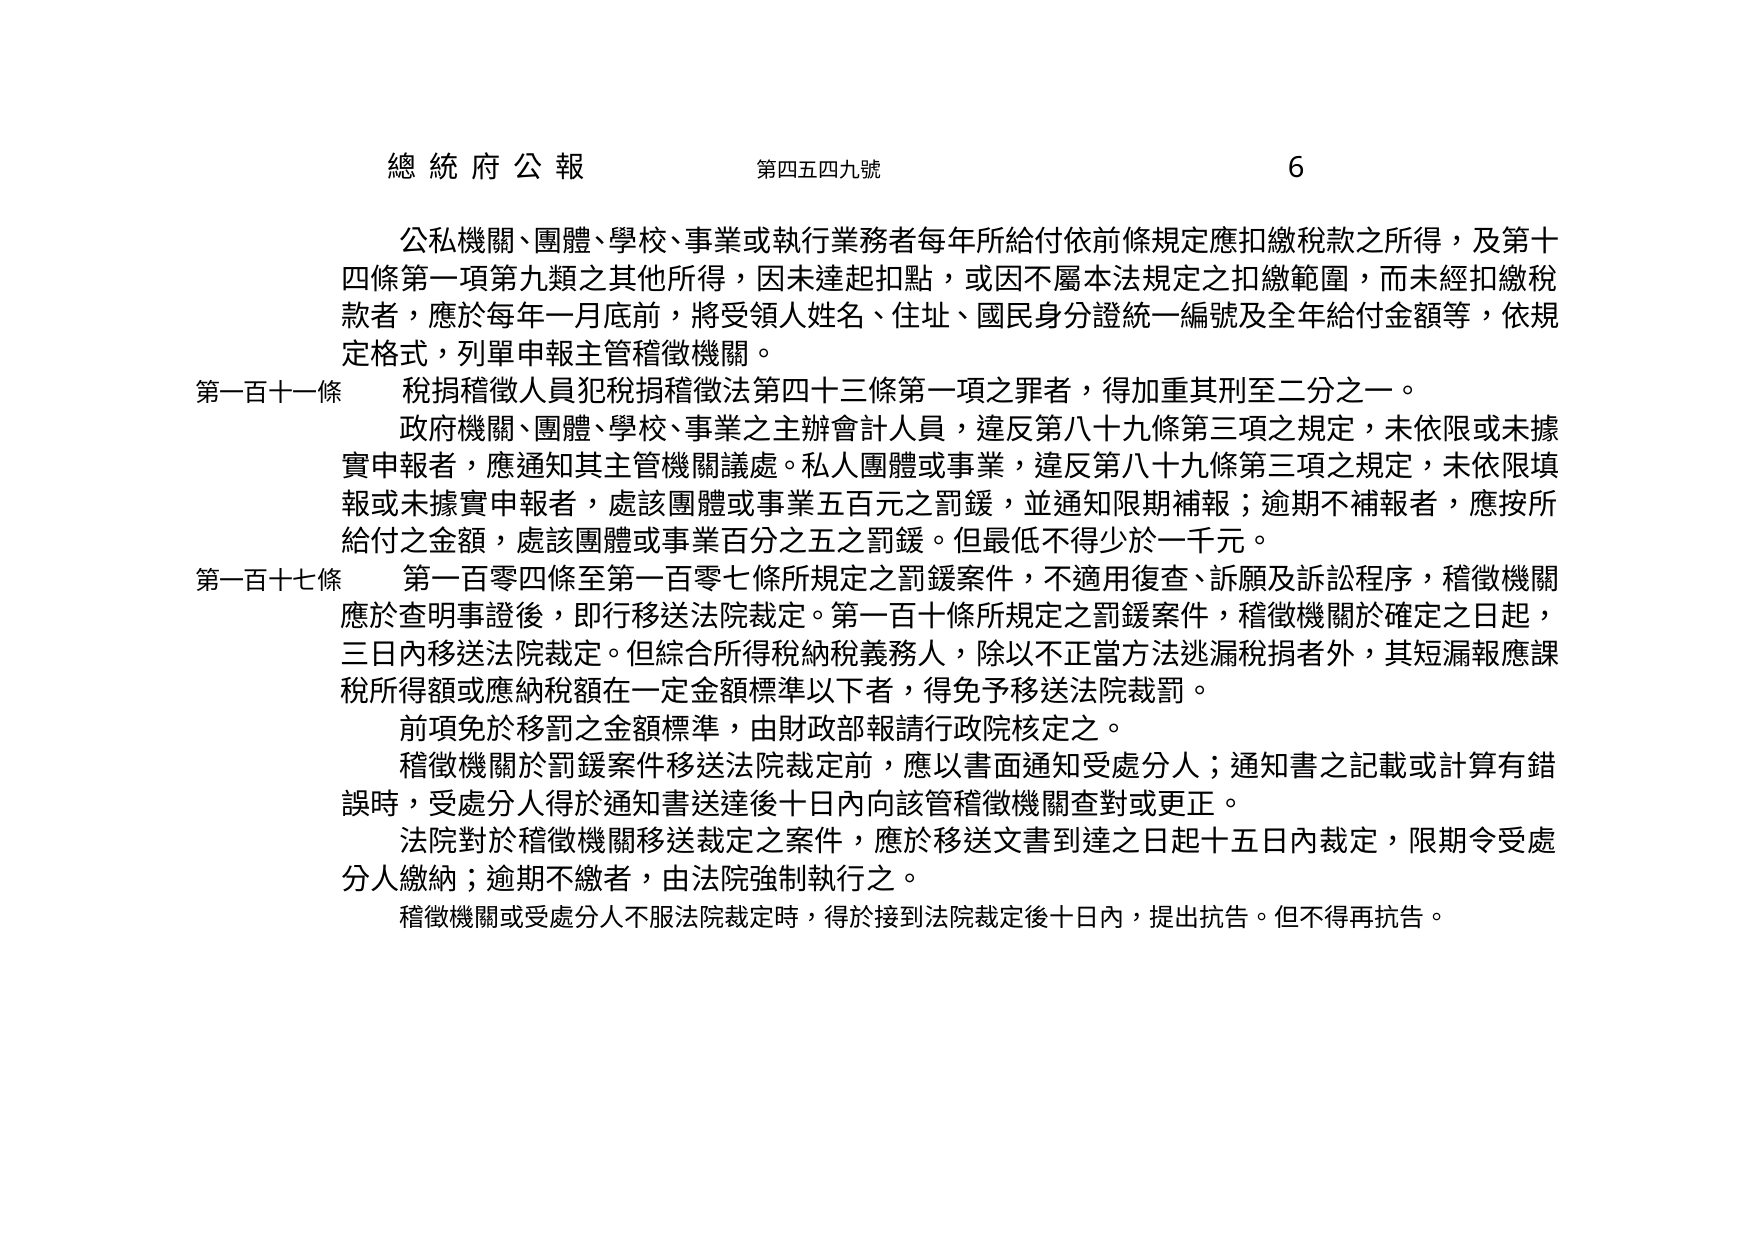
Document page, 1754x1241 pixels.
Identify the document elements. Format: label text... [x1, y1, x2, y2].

text 公私機關、團體、學校、事業或執行業務者每年所給付依前條規定應扣繳稅款之所得，及第十四條第一項第九類之其他所得，因未達起扣點，或因不屬本法規定之扣繳範圍，而未經扣繳稅款者，應於每年一月底前，將受領人姓名、住址、國民身分證統一編號及全年給付金額等，依規定格式，列單申報主管稽徵機關。 [341, 222, 1559, 372]
text 前項免於移罰之金額標準，由財政部報請行政院核定之。 [341, 709, 1559, 747]
text 法院對於稽徵機關移送裁定之案件，應於移送文書到達之日起十五日內裁定，限期令受處分人繳納；逾期不繳者，由法院強制執行之。 [341, 822, 1559, 897]
text 第一百十一條 稅捐稽徵人員犯稅捐稽徵法第四十三條第一項之罪者，得加重其刑至二分之一。 [195, 372, 1559, 409]
text 第一百十七條 第一百零四條至第一百零七條所規定之罰鍰案件，不適用復查、訴願及訴訟程序，稽徵機關應於查明事證後，即行移送法院裁定。第一百十條所規定之罰鍰案件，稽徵機關於確定之日起，三日內移送法院裁定。但綜合所得稅納稅義務人，除以不正當方法逃漏稅捐者外，其短漏報應課稅所得額或應納稅額在一定金額標準以下者，得免予移送法院裁罰。 [195, 559, 1559, 709]
text 稽徵機關或受處分人不服法院裁定時，得於接到法院裁定後十日內，提出抗告。但不得再抗告。 [341, 897, 1559, 934]
text 政府機關、團體、學校、事業之主辦會計人員，違反第八十九條第三項之規定，未依限或未據實申報者，應通知其主管機關議處。私人團體或事業，違反第八十九條第三項之規定，未依限填報或未據實申報者，處該團體或事業五百元之罰鍰，並通知限期補報；逾期不補報者，應按所給付之金額，處該團體或事業百分之五之罰鍰。但最低不得少於一千元。 [341, 409, 1559, 559]
text 稽徵機關於罰鍰案件移送法院裁定前，應以書面通知受處分人；通知書之記載或計算有錯誤時，受處分人得於通知書送達後十日內向該管稽徵機關查對或更正。 [341, 747, 1559, 822]
